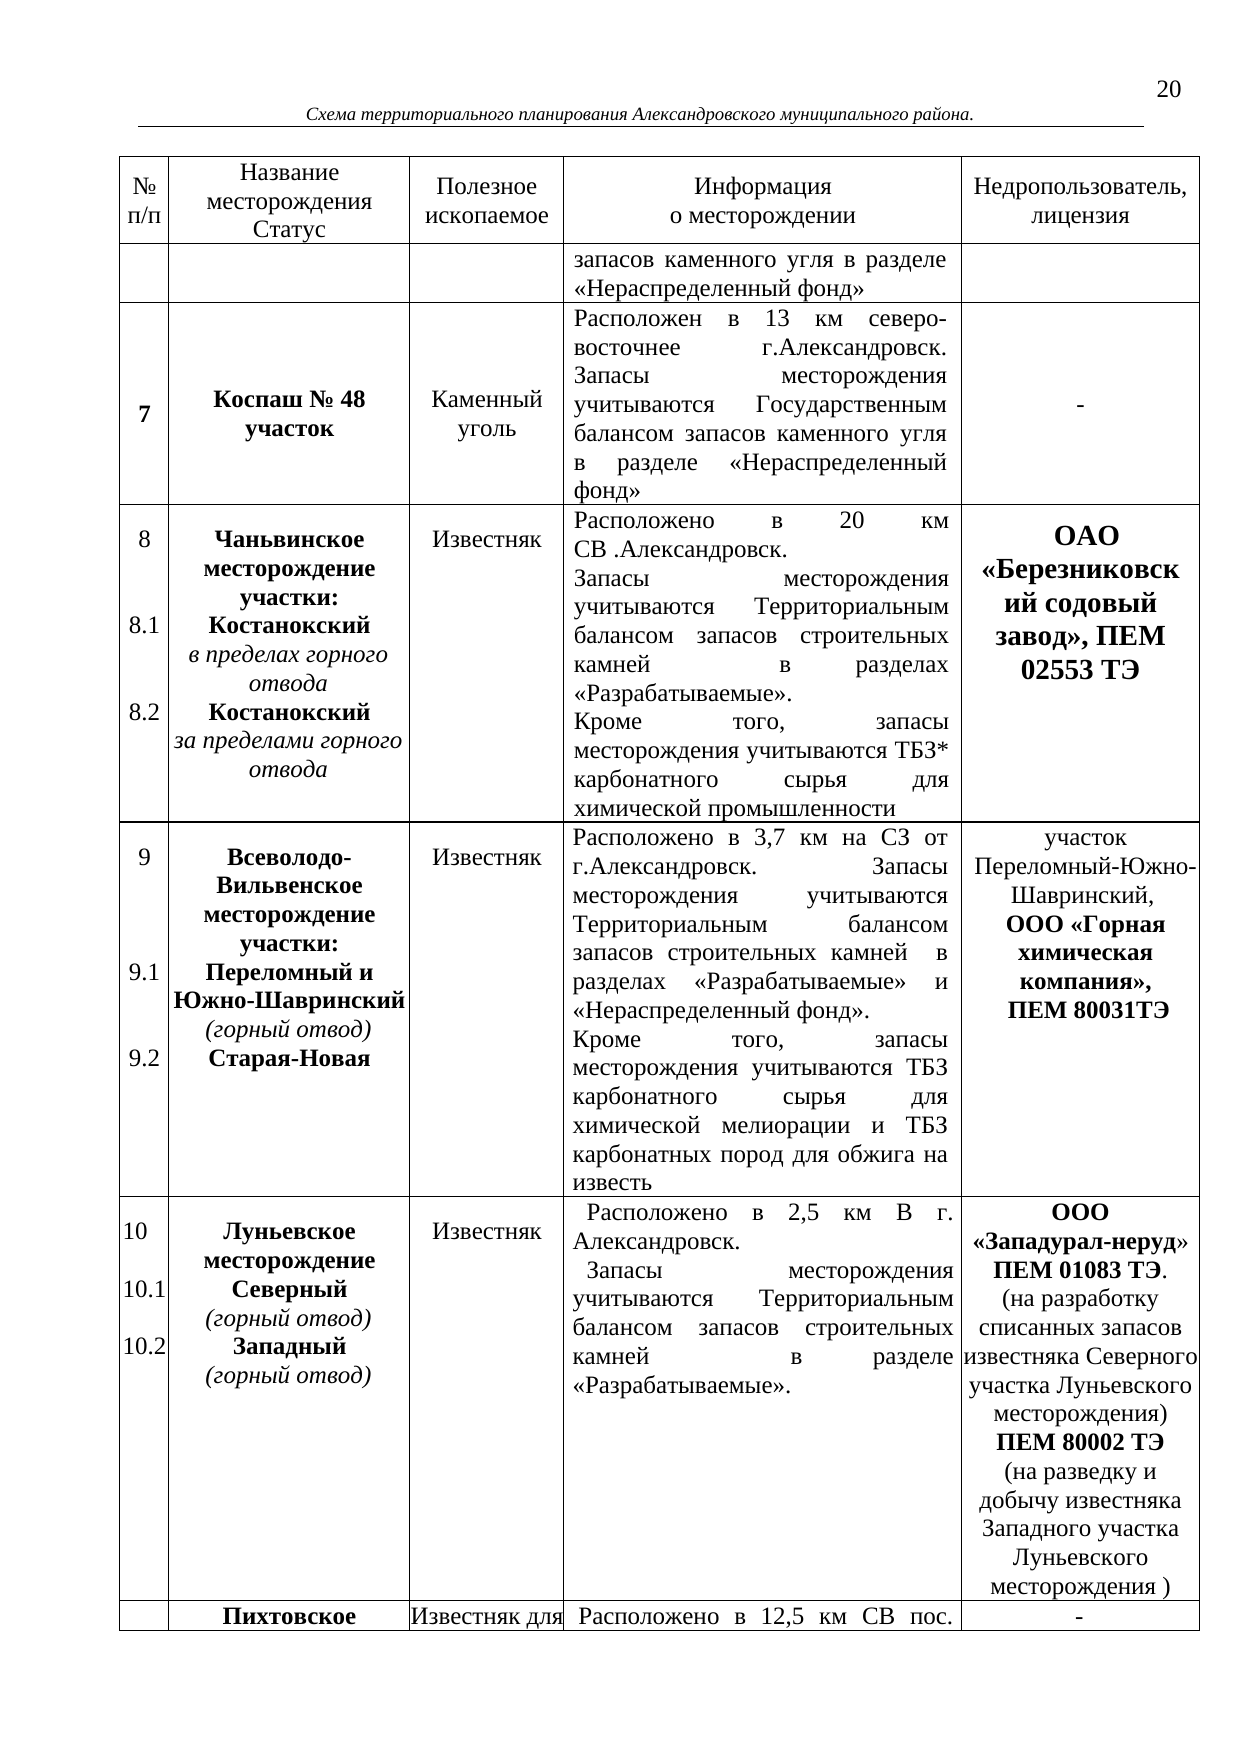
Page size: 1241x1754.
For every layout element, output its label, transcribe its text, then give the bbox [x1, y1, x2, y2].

table_header № п/п [120, 157, 168, 243]
table_cell Известняк [410, 823, 563, 1196]
table_cell Расположено в 2,5 км В г. Александровск. Запасы месторождения учитываются Территориальным балансом запасов строительных камней в разделе «Разрабатываемые». [564, 1197, 961, 1600]
table_cell запасов каменного угля в разделе «Нераспределенный фонд» [564, 244, 961, 302]
table_cell Чаньвинское месторождение участки: Костанокский в пределах горного отвода Костанокский за пределами горного отвода [169, 505, 409, 821]
table_cell Расположен в 13 км северо-восточнее г.Александровск. Запасы месторождения учитываются Государственным балансом запасов каменного угля в разделе «Нераспределенный фонд» [564, 303, 961, 504]
table_header Недропользователь, лицензия [962, 157, 1199, 243]
table_header Информация о месторождении [564, 157, 961, 243]
table_cell ОАО «Березниковский содовый завод», ПЕМ 02553 ТЭ [962, 505, 1199, 821]
table_cell Расположено в 12,5 км СВ пос. [564, 1601, 961, 1629]
table_cell 10 10.1 10.2 [120, 1197, 168, 1600]
table_cell [120, 1601, 168, 1629]
table_cell [410, 244, 563, 302]
table_header Название месторождения Статус [169, 157, 409, 243]
table_cell - [962, 244, 1199, 302]
table_cell 8 8.1 8.2 [120, 505, 168, 821]
table_cell - [962, 303, 1199, 504]
table_cell Известняк для [410, 1601, 563, 1629]
table_cell [120, 244, 168, 302]
table_cell Каменный уголь [410, 303, 563, 504]
table_cell Расположено в 3,7 км на СЗ от г.Александровск. Запасы месторождения учитываются Территориальным балансом запасов строительных камней в разделах «Разрабатываемые» и «Нераспределенный фонд». Кроме того, запасы месторождения учитываются ТБЗ карбонатного сырья для химической мелиорации и ТБЗ карбонатных пород для обжига на известь [564, 823, 961, 1196]
table_cell Луньевское месторождение Северный (горный отвод) Западный (горный отвод) [169, 1197, 409, 1600]
table_cell участок Переломный-Южно-Шавринский, ООО «Горная химическая компания», ПЕМ 80031ТЭ [962, 823, 1199, 1196]
table_cell ООО «Западурал-неруд» ПЕМ 01083 ТЭ. (на разработку списанных запасов известняка Северного участка Луньевского месторождения) ПЕМ 80002 ТЭ (на разведку и добычу известняка Западного участка Луньевского месторождения ) [962, 1197, 1199, 1600]
table_cell Пихтовское [169, 1601, 409, 1629]
table_cell Коспаш № 48 участок [169, 303, 409, 504]
table_cell 9 9.1 9.2 [120, 823, 168, 1196]
table_cell Известняк [410, 505, 563, 821]
table_cell Известняк [410, 1197, 563, 1600]
table_cell [169, 244, 409, 302]
table_cell - [962, 1601, 1199, 1629]
table_cell Расположено в 20 км СВ .Александровск. Запасы месторождения учитываются Территориальным балансом запасов строительных камней в разделах «Разрабатываемые». Кроме того, запасы месторождения учитываются ТБЗ* карбонатного сырья для химической промышленности [564, 505, 961, 821]
table_header Полезное ископаемое [410, 157, 563, 243]
table_cell 7 [120, 303, 168, 504]
table_cell Всеволодо-Вильвенское месторождение участки: Переломный и Южно-Шавринский (горный отвод) Старая-Новая [169, 823, 409, 1196]
